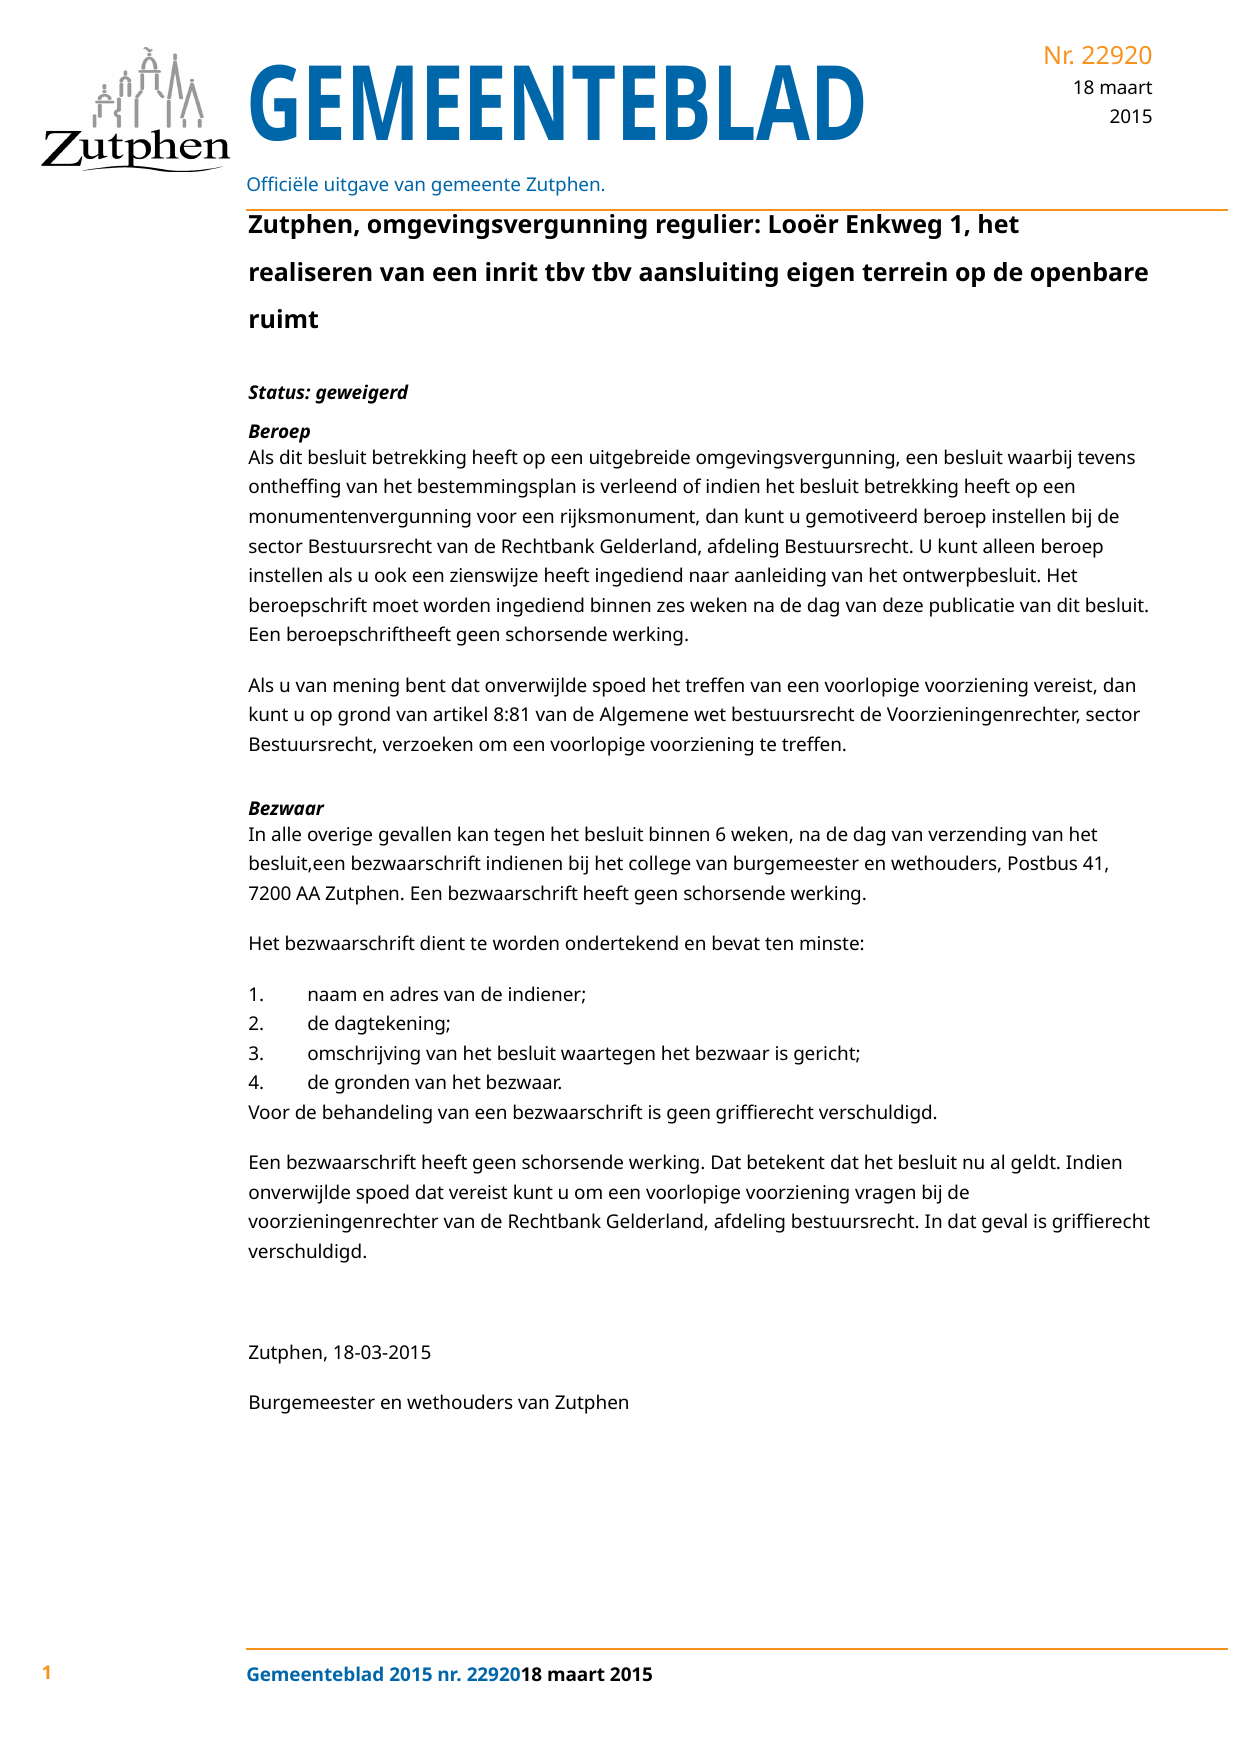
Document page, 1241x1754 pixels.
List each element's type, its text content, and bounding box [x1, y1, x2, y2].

text Zutphen, omgevingsvergunning regulier: Looër Enkweg 1, het realiseren van een inrit tbv tbv aansluiting eigen terrein op de openbare ruimt [248, 211, 1152, 336]
text Bezwaar [248, 795, 1152, 821]
text Als u van mening bent dat onverwijlde spoed het treffen van een voorlopige voorziening vereist, dan kunt u op grond van artikel 8:81 van de Algemene wet bestuursrecht de Voorzieningenrechter, sector Bestuursrecht, verzoeken om een voorlopige voorziening te treffen. [248, 672, 1152, 757]
text Burgemeester en wethouders van Zutphen [248, 1389, 1152, 1415]
text In alle overige gevallen kan tegen het besluit binnen 6 weken, na de dag van verzending van het besluit,een bezwaarschrift indienen bij het college van burgemeester en wethouders, Postbus 41, 7200 AA Zutphen. Een bezwaarschrift heeft geen schorsende werking. [248, 821, 1152, 906]
list de gronden van het bezwaar. [248, 1069, 1152, 1095]
list omschrijving van het besluit waartegen het bezwaar is gericht; [248, 1040, 1152, 1066]
list de dagtekening; [248, 1010, 1152, 1036]
picture [41, 47, 231, 172]
text Als dit besluit betrekking heeft op een uitgebreide omgevingsvergunning, een besluit waarbij tevens ontheffing van het bestemmingsplan is verleend of indien het besluit betrekking heeft op een monumentenvergunning voor een rijksmonument, dan kunt u gemotiveerd beroep instellen bij de sector Bestuursrecht van de Rechtbank Gelderland, afdeling Bestuursrecht. U kunt alleen beroep instellen als u ook een zienswijze heeft ingediend naar aanleiding van het ontwerpbesluit. Het beroepschrift moet worden ingediend binnen zes weken na de dag van deze publicatie van dit besluit. Een beroepschriftheeft geen schorsende werking. [248, 444, 1152, 647]
text Een bezwaarschrift heeft geen schorsende werking. Dat betekent dat het besluit nu al geldt. Indien onverwijlde spoed dat vereist kunt u om een voorlopige voorziening vragen bij de voorzieningenrechter van de Rechtbank Gelderland, afdeling bestuursrecht. In dat geval is griffierecht verschuldigd. [248, 1149, 1152, 1264]
text Status: geweigerd [248, 379, 1152, 405]
list naam en adres van de indiener; [248, 981, 1152, 1007]
text Beroep [248, 418, 1152, 444]
text Het bezwaarschrift dient te worden ondertekend en bevat ten minste: [248, 930, 1152, 956]
text Zutphen, 18-03-2015 [248, 1339, 1152, 1365]
text Voor de behandeling van een bezwaarschrift is geen griffierecht verschuldigd. [248, 1099, 1152, 1125]
